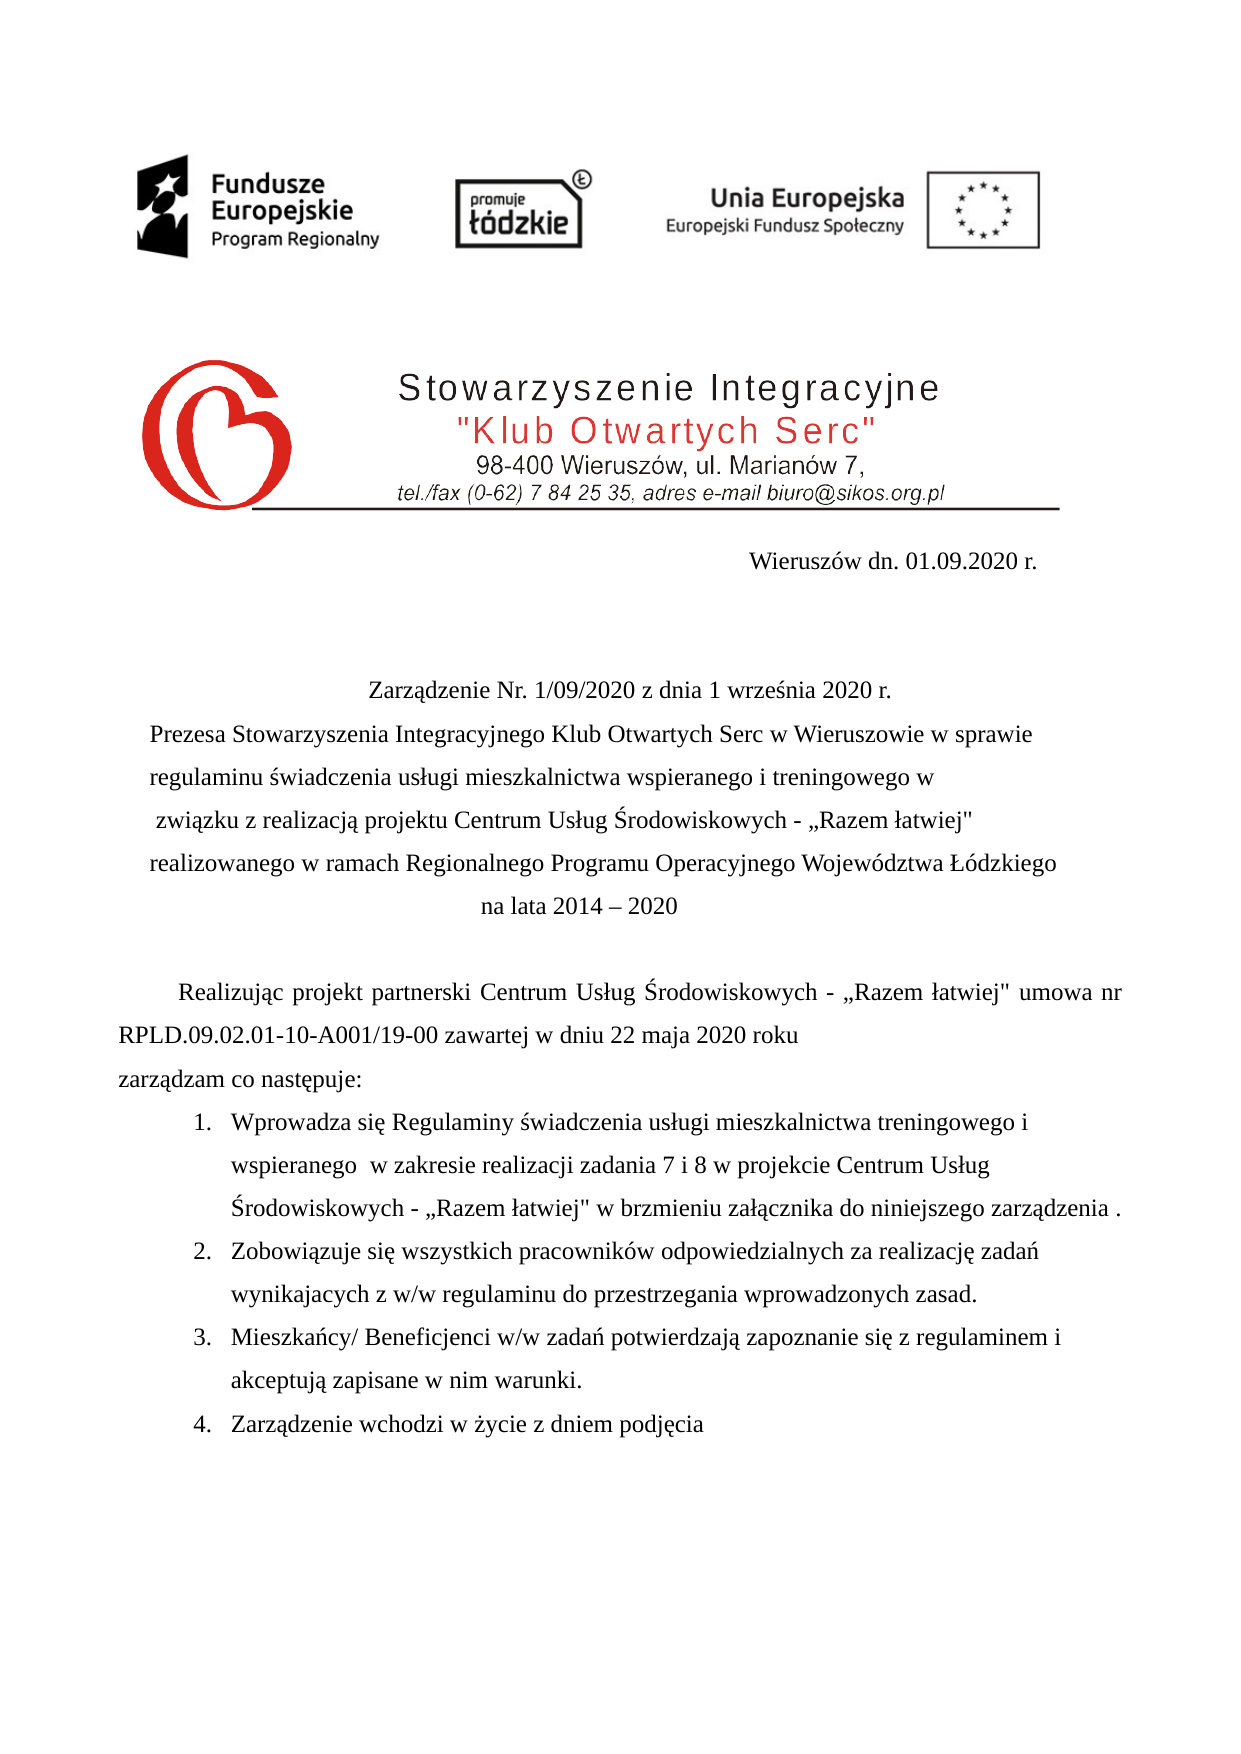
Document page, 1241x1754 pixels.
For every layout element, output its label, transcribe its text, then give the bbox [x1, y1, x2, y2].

list Wprowadza się Regulaminy świadczenia usługi mieszkalnictwa treningowego i wspieranego w zakresie realizacji zadania 7 i 8 w projekcie Centrum Usług Środowiskowych - „Razem łatwiej" w brzmieniu załącznika do niniejszego zarządzenia . [193, 1107, 1122, 1222]
list Zobowiązuje się wszystkich pracowników odpowiedzialnych za realizację zadań wynikajacych z w/w regulaminu do przestrzegania wprowadzonych zasad. [193, 1236, 1122, 1308]
text Realizując projekt partnerski Centrum Usług Środowiskowych - „Razem łatwiej" umowa nr RPLD.09.02.01-10-A001/19-00 zawartej w dniu 22 maja 2020 roku [118, 977, 1122, 1049]
text regulaminu świadczenia usługi mieszkalnictwa wspieranego i treningowego w [118, 762, 1122, 791]
list Zarządzenie wchodzi w życie z dniem podjęcia [193, 1409, 1122, 1437]
picture [118, 118, 1054, 297]
text Zarządzenie Nr. 1/09/2020 z dnia 1 września 2020 r. [118, 676, 1122, 704]
text Prezesa Stowarzyszenia Integracyjnego Klub Otwartych Serc w Wieruszowie w sprawie [118, 719, 1122, 747]
text Wieruszów dn. 01.09.2020 r. [118, 546, 1122, 575]
text realizowanego w ramach Regionalnego Programu Operacyjnego Województwa Łódzkiego [118, 848, 1122, 877]
list Mieszkańcy/ Beneficjenci w/w zadań potwierdzają zapoznanie się z regulaminem i akceptują zapisane w nim warunki. [193, 1322, 1122, 1394]
text związku z realizacją projektu Centrum Usług Środowiskowych - „Razem łatwiej" [118, 805, 1122, 834]
text na lata 2014 – 2020 [118, 891, 1122, 920]
text zarządzam co następuje: [118, 1064, 1122, 1092]
